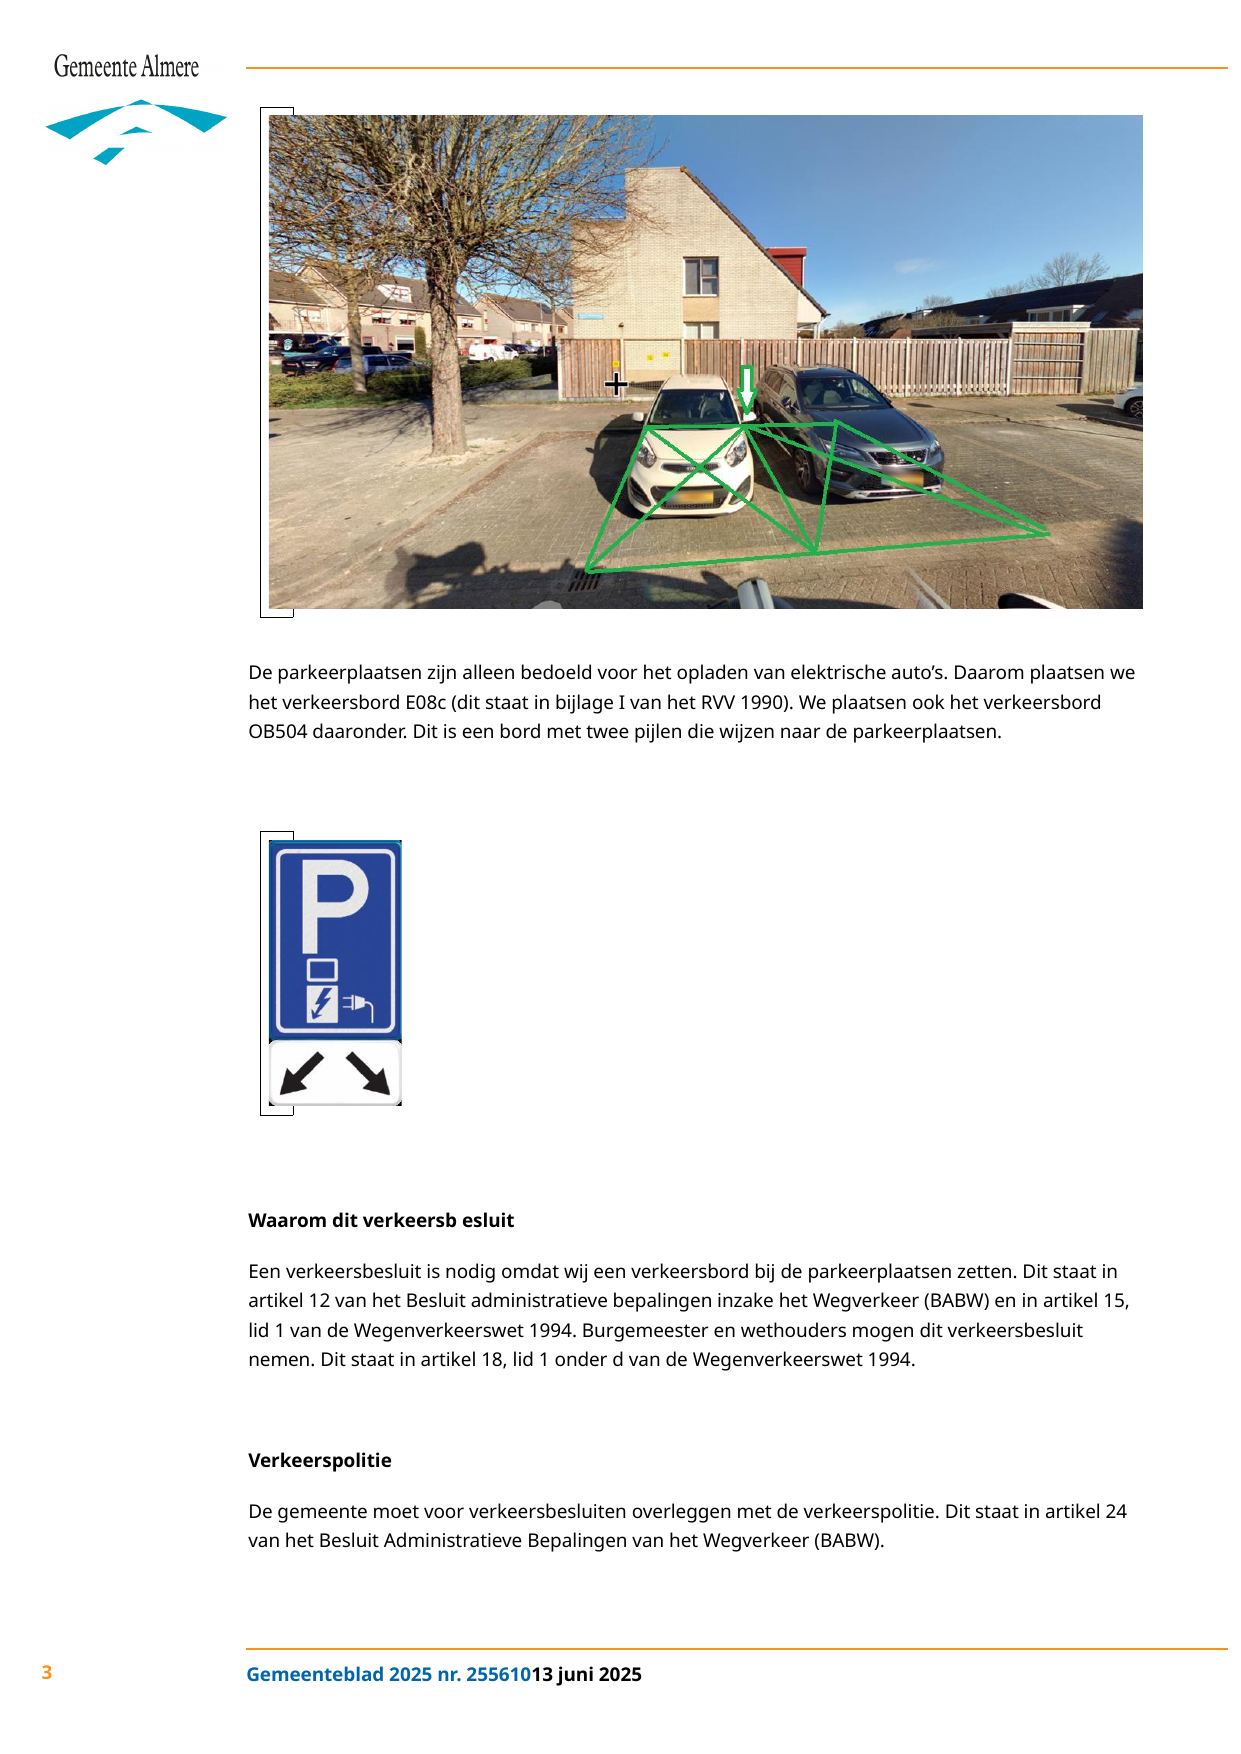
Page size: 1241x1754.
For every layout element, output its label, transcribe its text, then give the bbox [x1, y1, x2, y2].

text De parkeerplaatsen zijn alleen bedoeld voor het opladen van elektrische auto’s. Daarom plaatsen we het verkeersbord E08c (dit staat in bijlage I van het RVV 1990). We plaatsen ook het verkeersbord OB504 daaronder. Dit is een bord met twee pijlen die wijzen naar de parkeerplaatsen. [248, 659, 1152, 744]
text Een verkeersbesluit is nodig omdat wij een verkeersbord bij de parkeerplaatsen zetten. Dit staat in artikel 12 van het Besluit administratieve bepalingen inzake het Wegverkeer (BABW) en in artikel 15, lid 1 van de Wegenverkeerswet 1994. Burgemeester en wethouders mogen dit verkeersbesluit nemen. Dit staat in artikel 18, lid 1 onder d van de Wegenverkeerswet 1994. [248, 1258, 1152, 1372]
text De gemeente moet voor verkeersbesluiten overleggen met de verkeerspolitie. Dit staat in artikel 24 van het Besluit Administratieve Bepalingen van het Wegverkeer (BABW). [248, 1498, 1152, 1553]
picture [41, 47, 231, 172]
text Verkeerspolitie [248, 1447, 1152, 1473]
picture [268, 115, 1143, 609]
picture [268, 840, 402, 1106]
text Waarom dit verkeersb esluit [248, 1207, 1152, 1233]
